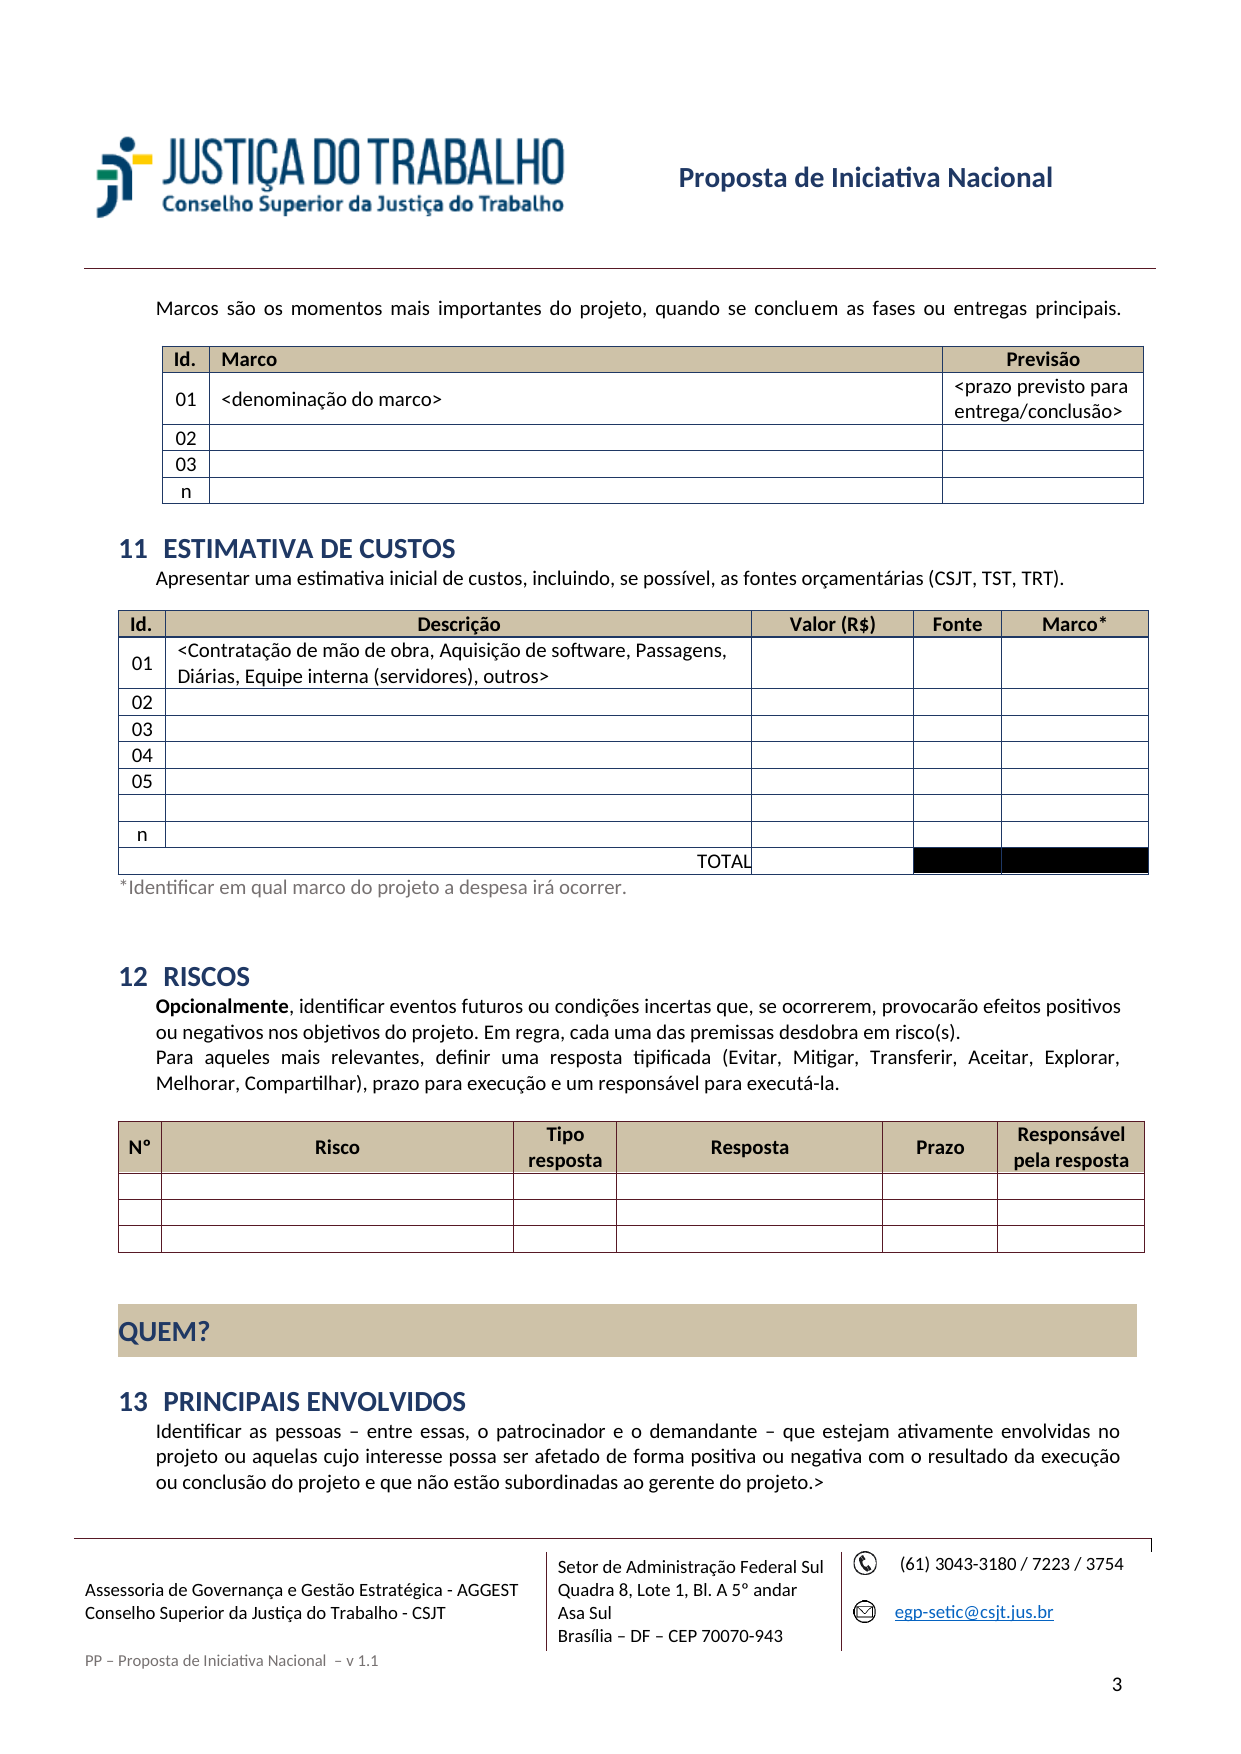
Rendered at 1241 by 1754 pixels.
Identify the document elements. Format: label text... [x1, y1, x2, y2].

table_header Nº [119, 1122, 161, 1172]
table_cell [514, 1200, 616, 1225]
table_cell [210, 425, 942, 450]
picture [95, 99, 565, 256]
text Para aqueles mais relevantes, definir uma resposta tipificada (Evitar, Mitigar, Transferir, Aceitar, Explorar, Melhorar, Compartilhar), prazo para execução e um responsável para executá-la. [156, 1044, 1122, 1095]
table_cell [914, 795, 1001, 821]
table_cell [752, 769, 913, 794]
table_header Id. [119, 611, 165, 636]
subtitle RISCOS [118, 958, 1122, 993]
table_cell [1002, 689, 1148, 715]
picture [853, 1600, 876, 1623]
table_cell TOTAL [119, 848, 751, 873]
table_cell [162, 1226, 513, 1252]
table_header Prazo [883, 1122, 997, 1172]
table_cell 02 [119, 689, 165, 715]
table_cell [1002, 742, 1148, 768]
picture [853, 1551, 877, 1575]
table_header Marco [210, 347, 942, 372]
table_cell [943, 451, 1143, 477]
table_cell [119, 1174, 161, 1199]
table_cell <prazo previsto para entrega/conclusão> [943, 373, 1143, 424]
table_header Fonte [914, 611, 1001, 636]
table_cell [162, 1174, 513, 1199]
table_cell [210, 478, 942, 503]
subtitle PRINCIPAIS ENVOLVIDOS [118, 1383, 1122, 1418]
table_header Valor (R$) [752, 611, 913, 636]
table_cell [998, 1226, 1144, 1252]
table_header Tipo resposta [514, 1122, 616, 1172]
table_header Id. [163, 347, 209, 372]
table_cell 05 [119, 769, 165, 794]
table_cell [210, 451, 942, 477]
table_cell [883, 1174, 997, 1199]
table_cell [1002, 638, 1148, 688]
table_cell [914, 848, 1001, 873]
text *Identificar em qual marco do projeto a despesa irá ocorrer. [118, 875, 1122, 900]
table_cell [914, 716, 1001, 741]
table_cell 03 [163, 451, 209, 477]
table_cell <denominação do marco> [210, 373, 942, 424]
table_cell [617, 1226, 882, 1252]
table_cell [617, 1174, 882, 1199]
table_cell [514, 1226, 616, 1252]
subtitle ESTIMATIVA DE CUSTOS [118, 530, 1122, 565]
table_cell [752, 822, 913, 847]
table_cell 03 [119, 716, 165, 741]
text Marcos são os momentos mais importantes do projeto, quando se concluem as fases ou entregas principais. [156, 295, 1122, 346]
table_cell [1002, 795, 1148, 821]
table_cell [998, 1174, 1144, 1199]
table_cell n [163, 478, 209, 503]
table_cell [914, 742, 1001, 768]
table_cell [166, 716, 751, 741]
table_cell [617, 1200, 882, 1225]
table_cell [1002, 769, 1148, 794]
table_cell [162, 1200, 513, 1225]
table_cell [752, 742, 913, 768]
table_cell [752, 795, 913, 821]
table_cell 02 [163, 425, 209, 450]
table_cell [914, 689, 1001, 715]
table_cell [514, 1174, 616, 1199]
table_cell [166, 769, 751, 794]
table_cell [166, 742, 751, 768]
table_cell [914, 638, 1001, 688]
table_cell [998, 1200, 1144, 1225]
table_cell [119, 1200, 161, 1225]
table_header Resposta [617, 1122, 882, 1172]
table_cell [914, 822, 1001, 847]
table_cell [1002, 848, 1148, 873]
text Opcionalmente, identificar eventos futuros ou condições incertas que, se ocorrerem, provocarão efeitos positivos ou negativos nos objetivos do projeto. Em regra, cada uma das premissas desdobra em risco(s). [156, 993, 1122, 1044]
table_header Risco [162, 1122, 513, 1172]
table_header Responsável pela resposta [998, 1122, 1144, 1172]
table_cell [943, 425, 1143, 450]
table_cell [166, 689, 751, 715]
table_header Descrição [166, 611, 751, 636]
table_cell 04 [119, 742, 165, 768]
text Apresentar uma estimativa inicial de custos, incluindo, se possível, as fontes orçamentárias (CSJT, TST, TRT). [156, 565, 1122, 591]
text Identificar as pessoas – entre essas, o patrocinador e o demandante – que estejam ativamente envolvidas no projeto ou aquelas cujo interesse possa ser afetado de forma positiva ou negativa com o resultado da execução ou conclusão do projeto e que não estão subordinadas ao gerente do projeto.> [156, 1418, 1122, 1494]
table_cell 01 [163, 373, 209, 424]
table_cell [1002, 822, 1148, 847]
table_cell [883, 1226, 997, 1252]
table_cell [943, 478, 1143, 503]
table_cell [1002, 716, 1148, 741]
table_cell [752, 716, 913, 741]
table_cell [752, 638, 913, 688]
table_cell n [119, 822, 165, 847]
table_header Previsão [943, 347, 1143, 372]
table_cell [166, 795, 751, 821]
table_cell [914, 769, 1001, 794]
table_cell 01 [119, 638, 165, 688]
table_cell [752, 689, 913, 715]
table_header QUEM? [118, 1304, 1137, 1357]
table_cell [752, 848, 913, 873]
table_cell [166, 822, 751, 847]
table_cell <Contratação de mão de obra, Aquisição de software, Passagens, Diárias, Equipe interna (servidores), outros> [166, 638, 751, 688]
table_header Marco* [1002, 611, 1148, 636]
table_cell [119, 1226, 161, 1252]
table_cell [119, 795, 165, 821]
table_cell [883, 1200, 997, 1225]
